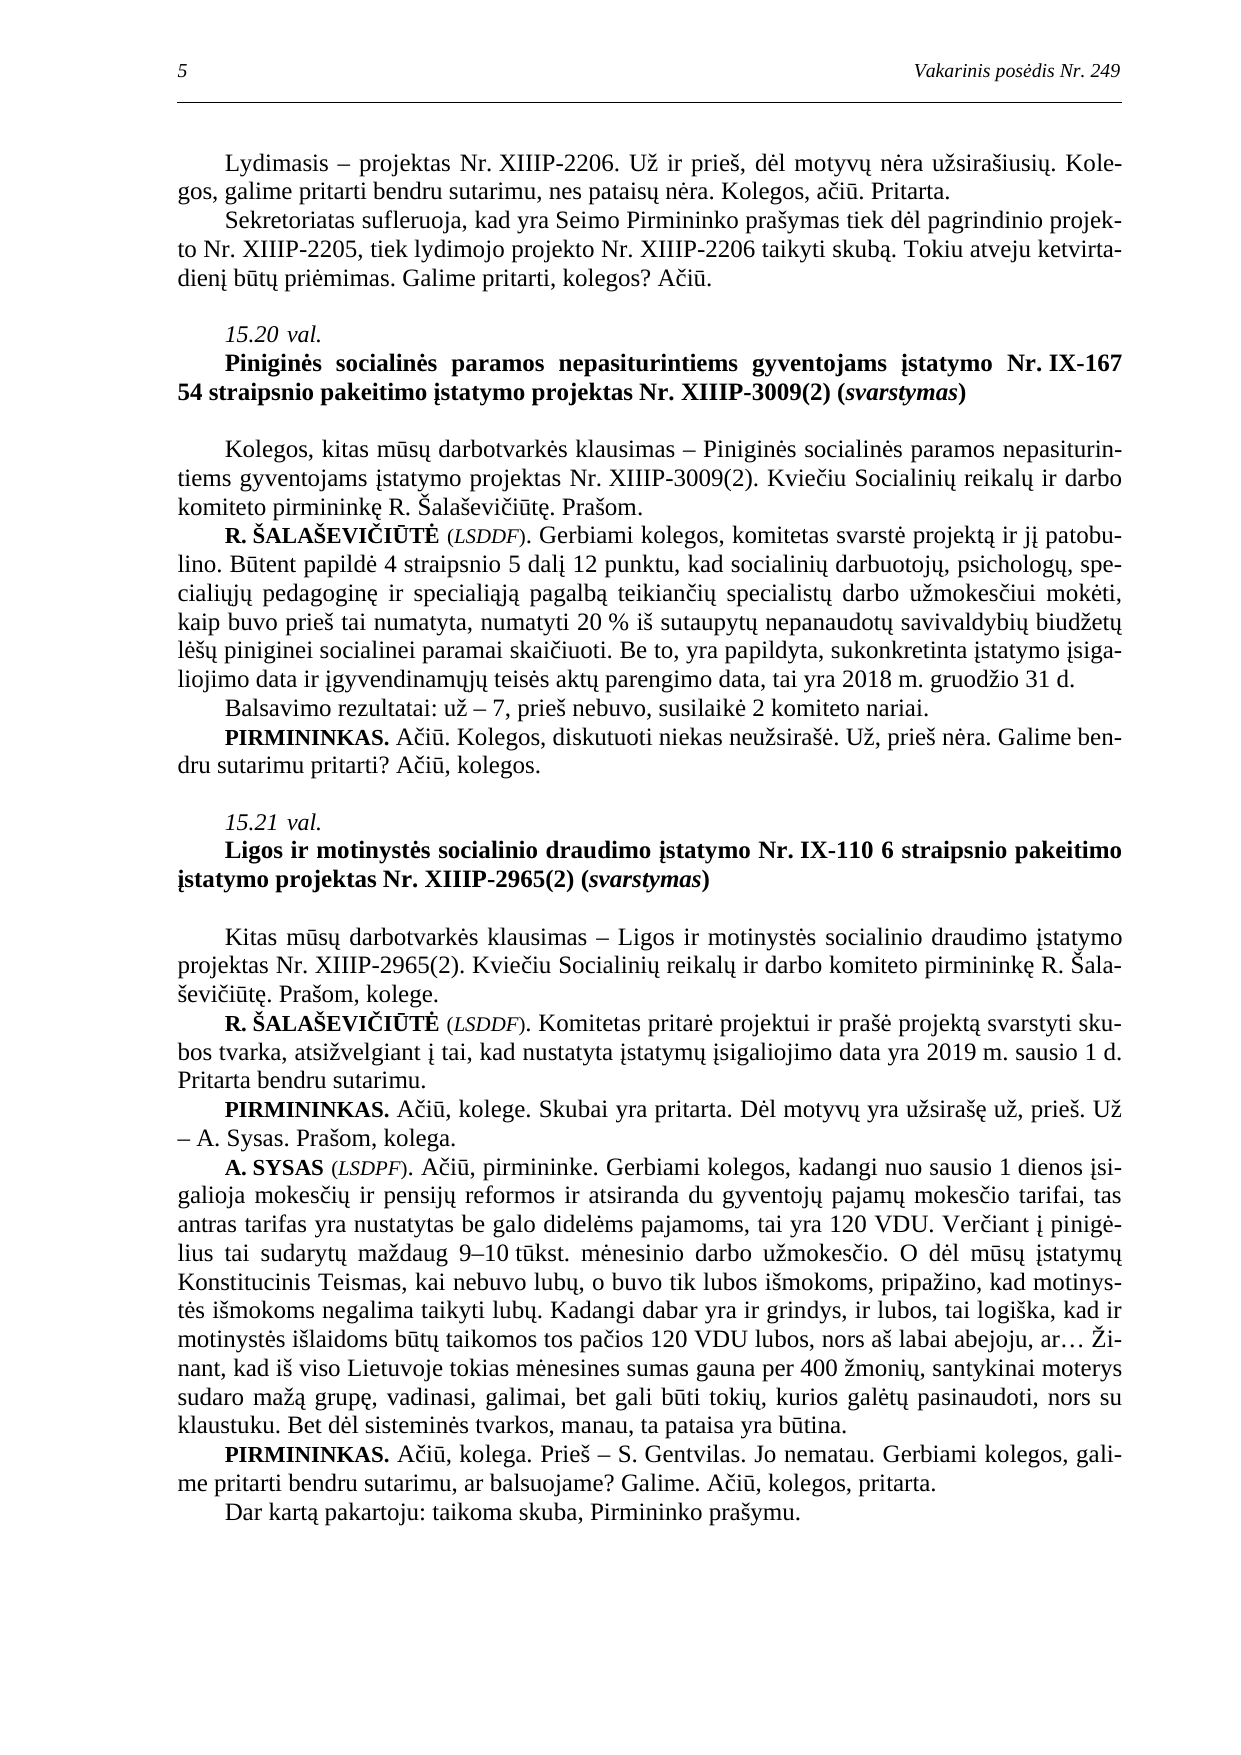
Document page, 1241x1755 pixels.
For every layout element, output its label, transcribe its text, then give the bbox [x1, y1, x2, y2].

text Ki­tas mū­sų dar­bo­tvarkės klau­si­mas – Li­gos ir mo­ti­nys­tės so­cia­li­nio drau­di­mo įsta­ty­mo pro­jek­tas Nr. XIIIP-2965(2). Kvie­čiu So­cia­li­nių rei­ka­lų ir dar­bo ko­mi­te­to pir­mi­nin­kę R. Ša­la­še­vi­čiū­tę. Pra­šom, ko­le­ge. [177, 922, 1122, 1008]
text Bal­sa­vi­mo re­zul­ta­tai: už – 7, prieš ne­bu­vo, su­si­lai­kė 2 ko­mi­te­to na­riai. [177, 693, 1122, 722]
text Li­gos ir mo­ti­nys­tės so­cia­li­nio drau­di­mo įsta­ty­mo Nr. IX-110 6 straips­nio pa­kei­ti­mo įsta­ty­mo pro­jek­tas Nr. XIIIP-2965(2) (svars­ty­mas) [177, 835, 1122, 893]
text Ly­di­ma­sis – pro­jek­tas Nr. XIIIP-2206. Už ir prieš, dėl mo­ty­vų nė­ra už­si­ra­šiusių. Ko­le­gos, ga­li­me pri­tar­ti ben­dru su­ta­ri­mu, nes pa­tai­sų nė­ra. Ko­le­gos, ačiū. Pri­tar­ta. [177, 148, 1122, 205]
text PIRMININKAS. Ačiū. Ko­le­gos, dis­ku­tuo­ti nie­kas ne­už­si­ra­šė. Už, prieš nė­ra. Ga­li­me ben­dru su­ta­ri­mu pri­tar­ti? Ačiū, ko­le­gos. [177, 722, 1122, 779]
text 15.20 val. [224, 320, 1122, 348]
text 15.21 val. [224, 808, 1122, 835]
text Pi­ni­gi­nės so­cia­li­nės pa­ra­mos ne­pa­si­tu­rin­tiems gy­ven­to­jams įsta­ty­mo Nr. IX-167 54 straips­nio pa­kei­ti­mo įsta­ty­mo pro­jek­tas Nr. XIIIP-3009(2) (svars­ty­mas) [177, 348, 1122, 405]
text Sek­re­to­ria­tas suf­le­ruo­ja, kad yra Sei­mo Pir­mi­nin­ko pra­šy­mas tiek dėl pa­grin­di­nio pro­jek­to Nr. XIIIP-2205, tiek ly­di­mo­jo pro­jek­to Nr. XIIIP-2206 tai­ky­ti sku­bą. To­kiu at­ve­ju ket­vir­ta­die­nį bū­tų pri­ėmi­mas. Ga­li­me pri­tar­ti, ko­le­gos? Ačiū. [177, 205, 1122, 291]
text PIRMININKAS. Ačiū, ko­le­ge. Sku­bai yra pri­tar­ta. Dėl mo­ty­vų yra už­si­ra­šę už, prieš. Už – A. Sy­sas. Pra­šom, ko­le­ga. [177, 1094, 1122, 1152]
text Dar kar­tą pa­kar­to­ju: tai­ko­ma sku­ba, Pir­mi­nin­ko pra­šy­mu. [177, 1497, 1122, 1525]
text A. SYSAS (LSDPF). Ačiū, pir­mi­nin­ke. Ger­bia­mi ko­le­gos, ka­dan­gi nuo sau­sio 1 dienos įsi­ga­lio­ja mo­kes­čių ir pen­si­jų re­for­mos ir at­si­ran­da du gy­ven­to­jų pa­ja­mų mo­kes­čio ta­ri­fai, tas ant­ras ta­ri­fas yra nu­sta­ty­tas be ga­lo di­de­lėms pa­ja­moms, tai yra 120 VDU. Ver­čiant į pi­ni­gė­lius tai su­da­ry­tų maž­daug 9–10 tūkst. mė­ne­si­nio dar­bo už­mo­kes­čio. O dėl mū­sų įsta­ty­mų Kon­sti­tu­cinis Teis­mas, kai ne­bu­vo lu­bų, o bu­vo tik lu­bos iš­mo­koms, pri­pa­ži­no, kad mo­ti­nys­tės iš­mo­koms ne­ga­li­ma tai­ky­ti lu­bų. Ka­dan­gi da­bar yra ir grin­dys, ir lu­bos, tai lo­giš­ka, kad ir mo­ti­nys­tės iš­lai­doms bū­tų tai­ko­mos tos pa­čios 120 VDU lu­bos, nors aš la­bai abe­jo­ju, ar… Ži­nant, kad iš vi­so Lie­tu­vo­je to­kias mė­ne­si­nes su­mas gau­na per 400 žmo­nių, san­ty­ki­nai mo­te­rys su­da­ro ma­žą gru­pę, va­di­na­si, ga­li­mai, bet ga­li bū­ti to­kių, ku­rios ga­lė­tų pa­si­nau­do­ti, nors su klaus­tu­ku. Bet dėl sis­te­mi­nės tvar­kos, ma­nau, ta pa­tai­sa yra bū­ti­na. [177, 1152, 1122, 1439]
text R. ŠALAŠEVIČIŪTĖ (LSDDF). Ger­bia­mi ko­le­gos, ko­mi­te­tas svars­tė pro­jek­tą ir jį pa­to­bu­li­no. Bū­tent pa­pil­dė 4 straips­nio 5 da­lį 12 punk­tu, kad so­cia­li­nių dar­buo­to­jų, psi­cho­lo­gų, spe­cia­lių­jų pe­da­go­gi­nę ir spe­cia­li­ą­ją pa­gal­bą tei­kian­čių spe­cia­lis­tų dar­bo už­mo­kes­čiui mo­kė­ti, kaip bu­vo prieš tai nu­ma­ty­ta, nu­ma­ty­ti 20 % iš su­tau­py­tų ne­pa­nau­do­tų sa­vi­val­dy­bių biu­dže­tų lė­šų pi­ni­gi­nei so­cia­li­nei pa­ra­mai skai­čiuo­ti. Be to, yra pa­pil­dy­ta, su­kon­kre­tin­ta įsta­ty­mo įsi­ga­lio­ji­mo da­ta ir įgy­ven­di­na­mų­jų tei­sės ak­tų pa­ren­gi­mo da­ta, tai yra 2018 m. gruo­džio 31 d. [177, 520, 1122, 693]
text Ko­le­gos, ki­tas mū­sų dar­bo­tvarkės klau­si­mas – Pi­ni­gi­nės so­cia­li­nės pa­ra­mos ne­pa­si­tu­rin­tiems gy­ven­to­jams įsta­ty­mo pro­jek­tas Nr. XIIIP-3009(2). Kvie­čiu So­cia­li­nių rei­ka­lų ir dar­bo ko­mi­te­to pir­mi­nin­kę R. Ša­la­še­vi­čiū­tę. Pra­šom. [177, 434, 1122, 520]
text R. ŠALAŠEVIČIŪTĖ (LSDDF). Ko­mi­te­tas pri­ta­rė pro­jek­tui ir pra­šė pro­jek­tą svars­ty­ti sku­bos tvar­ka, at­si­žvel­giant į tai, kad nu­sta­ty­ta įsta­ty­mų įsi­ga­lio­ji­mo da­ta yra 2019 m. sau­sio 1 d. Pri­tar­ta ben­dru su­ta­ri­mu. [177, 1008, 1122, 1094]
text PIRMININKAS. Ačiū, ko­le­ga. Prieš – S. Gent­vi­las. Jo ne­ma­tau. Ger­bia­mi ko­le­gos, ga­li­me pri­tar­ti ben­dru su­ta­ri­mu, ar bal­suo­ja­me? Ga­li­me. Ačiū, ko­le­gos, pri­tar­ta. [177, 1439, 1122, 1497]
